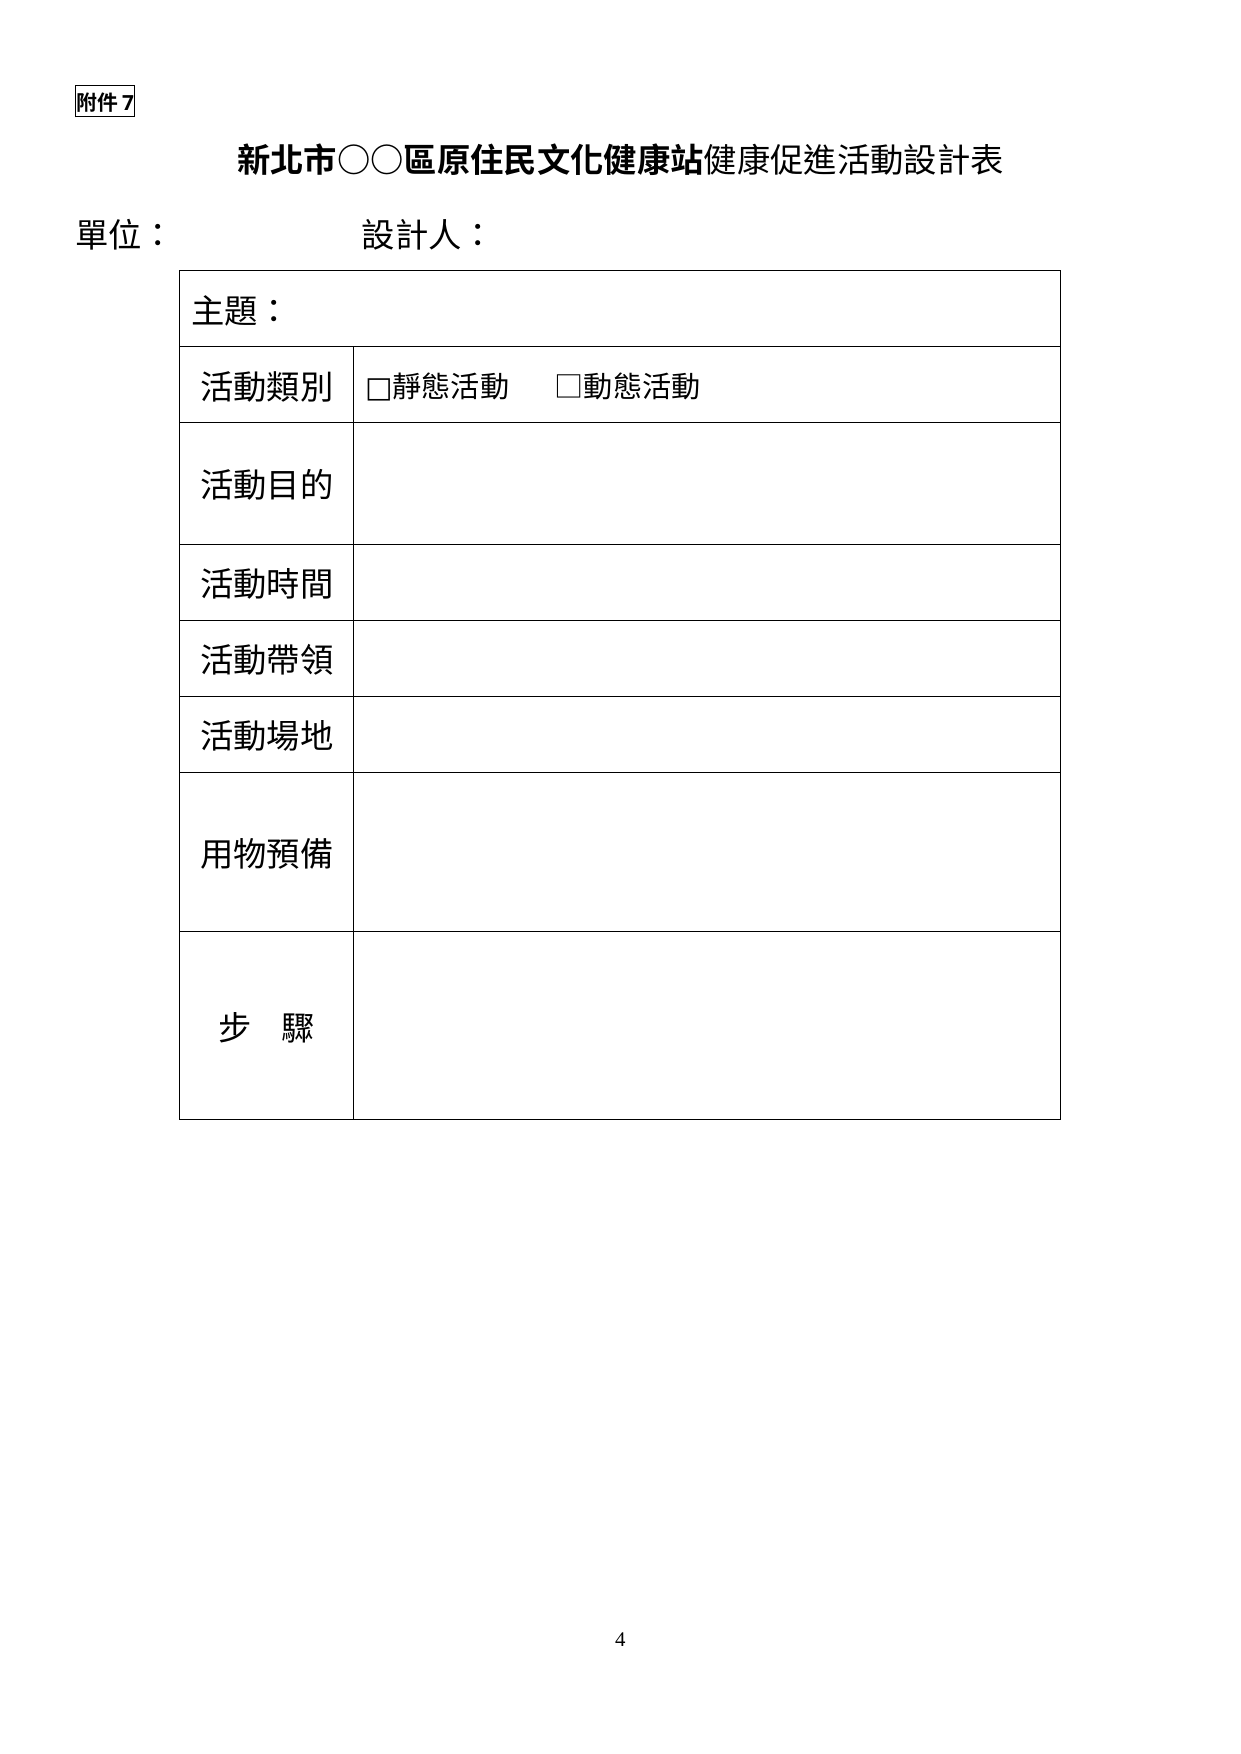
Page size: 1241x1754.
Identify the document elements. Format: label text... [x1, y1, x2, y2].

table_cell 活動類別 [180, 347, 353, 422]
table_cell 活動時間 [180, 545, 353, 619]
table_header 主題： [180, 271, 1060, 346]
table_cell [354, 697, 1060, 772]
text 附件7 [75, 82, 1165, 120]
table_cell [354, 423, 1060, 543]
table_cell [354, 545, 1060, 619]
table_cell 步 驟 [180, 932, 353, 1119]
table_cell □靜態活動 □動態活動 [354, 347, 1060, 422]
text 單位： 設計人： [75, 195, 1165, 270]
table_cell 用物預備 [180, 773, 353, 931]
table_cell [354, 773, 1060, 931]
table_cell 活動目的 [180, 423, 353, 543]
text 新北市○○區原住民文化健康站健康促進活動設計表 [75, 120, 1165, 195]
table_cell [354, 932, 1060, 1119]
table_cell [354, 621, 1060, 696]
table_cell 活動場地 [180, 697, 353, 772]
table_cell 活動帶領 [180, 621, 353, 696]
